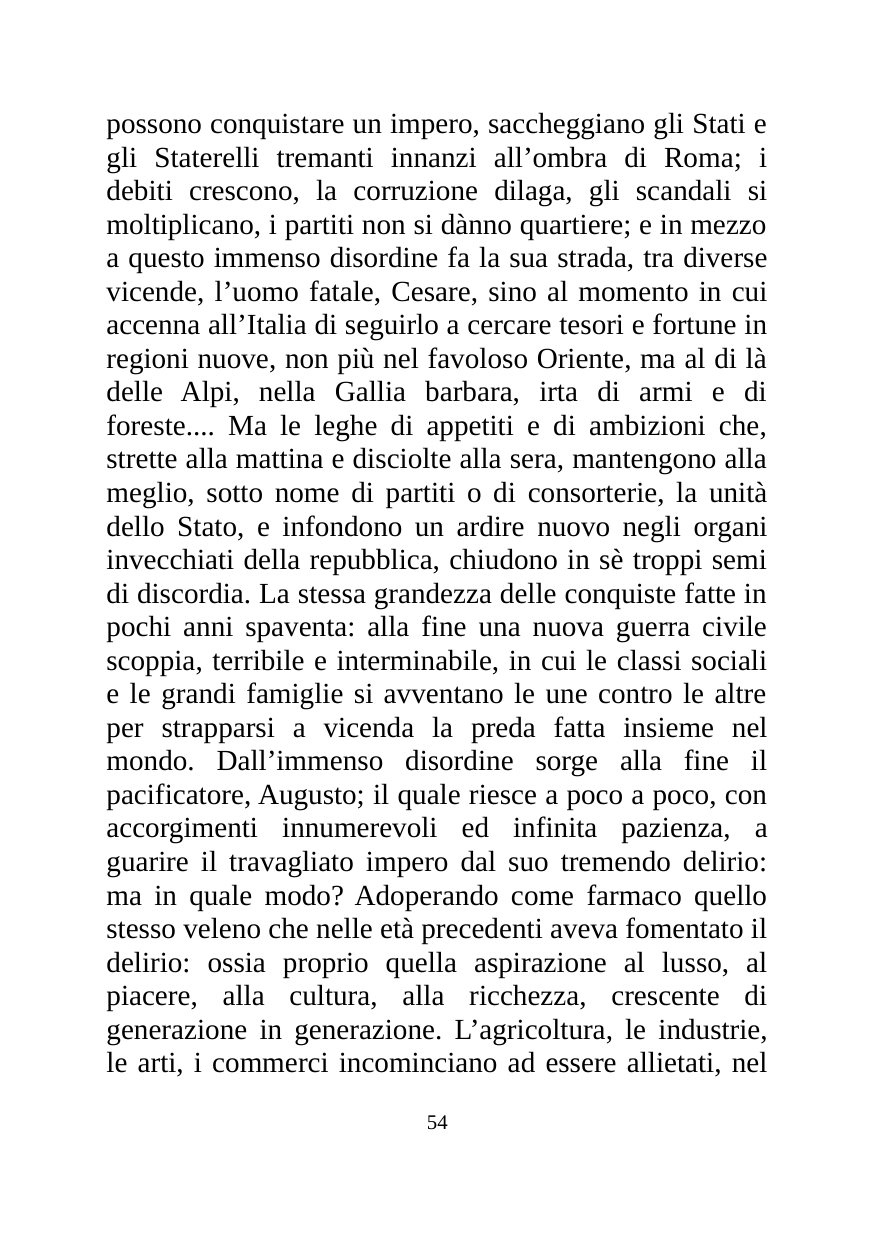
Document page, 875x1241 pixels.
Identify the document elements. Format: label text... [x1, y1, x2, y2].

text possono conquistare un impero, saccheggiano gli Stati e gli Staterelli tremanti innanzi all’ombra di Roma; i debiti crescono, la corruzione dilaga, gli scandali si moltiplicano, i partiti non si dànno quartiere; e in mezzo a questo immenso disordine fa la sua strada, tra diverse vicende, l’uomo fatale, Cesare, sino al momento in cui accenna all’Italia di seguirlo a cercare tesori e fortune in regioni nuove, non più nel favoloso Oriente, ma al di là delle Alpi, nella Gallia barbara, irta di armi e di foreste.... Ma le leghe di appetiti e di ambizioni che, strette alla mattina e disciolte alla sera, mantengono alla meglio, sotto nome di partiti o di consorterie, la unità dello Stato, e infondono un ardire nuovo negli organi invecchiati della repubblica, chiudono in sè troppi semi di discordia. La stessa grandezza delle conquiste fatte in pochi anni spaventa: alla fine una nuova guerra civile scoppia, terribile e interminabile, in cui le classi sociali e le grandi famiglie si avventano le une contro le altre per strapparsi a vicenda la preda fatta insieme nel mondo. Dall’immenso disordine sorge alla fine il pacificatore, Augusto; il quale riesce a poco a poco, con accorgimenti innumerevoli ed infinita pazienza, a guarire il travagliato impero dal suo tremendo delirio: ma in quale modo? Adoperando come farmaco quello stesso veleno che nelle età precedenti aveva fomentato il delirio: ossia proprio quella aspirazione al lusso, al piacere, alla cultura, alla ricchezza, crescente di generazione in generazione. L’agricoltura, le industrie, le arti, i commerci incominciano ad essere allietati, nel [106, 106, 768, 1079]
